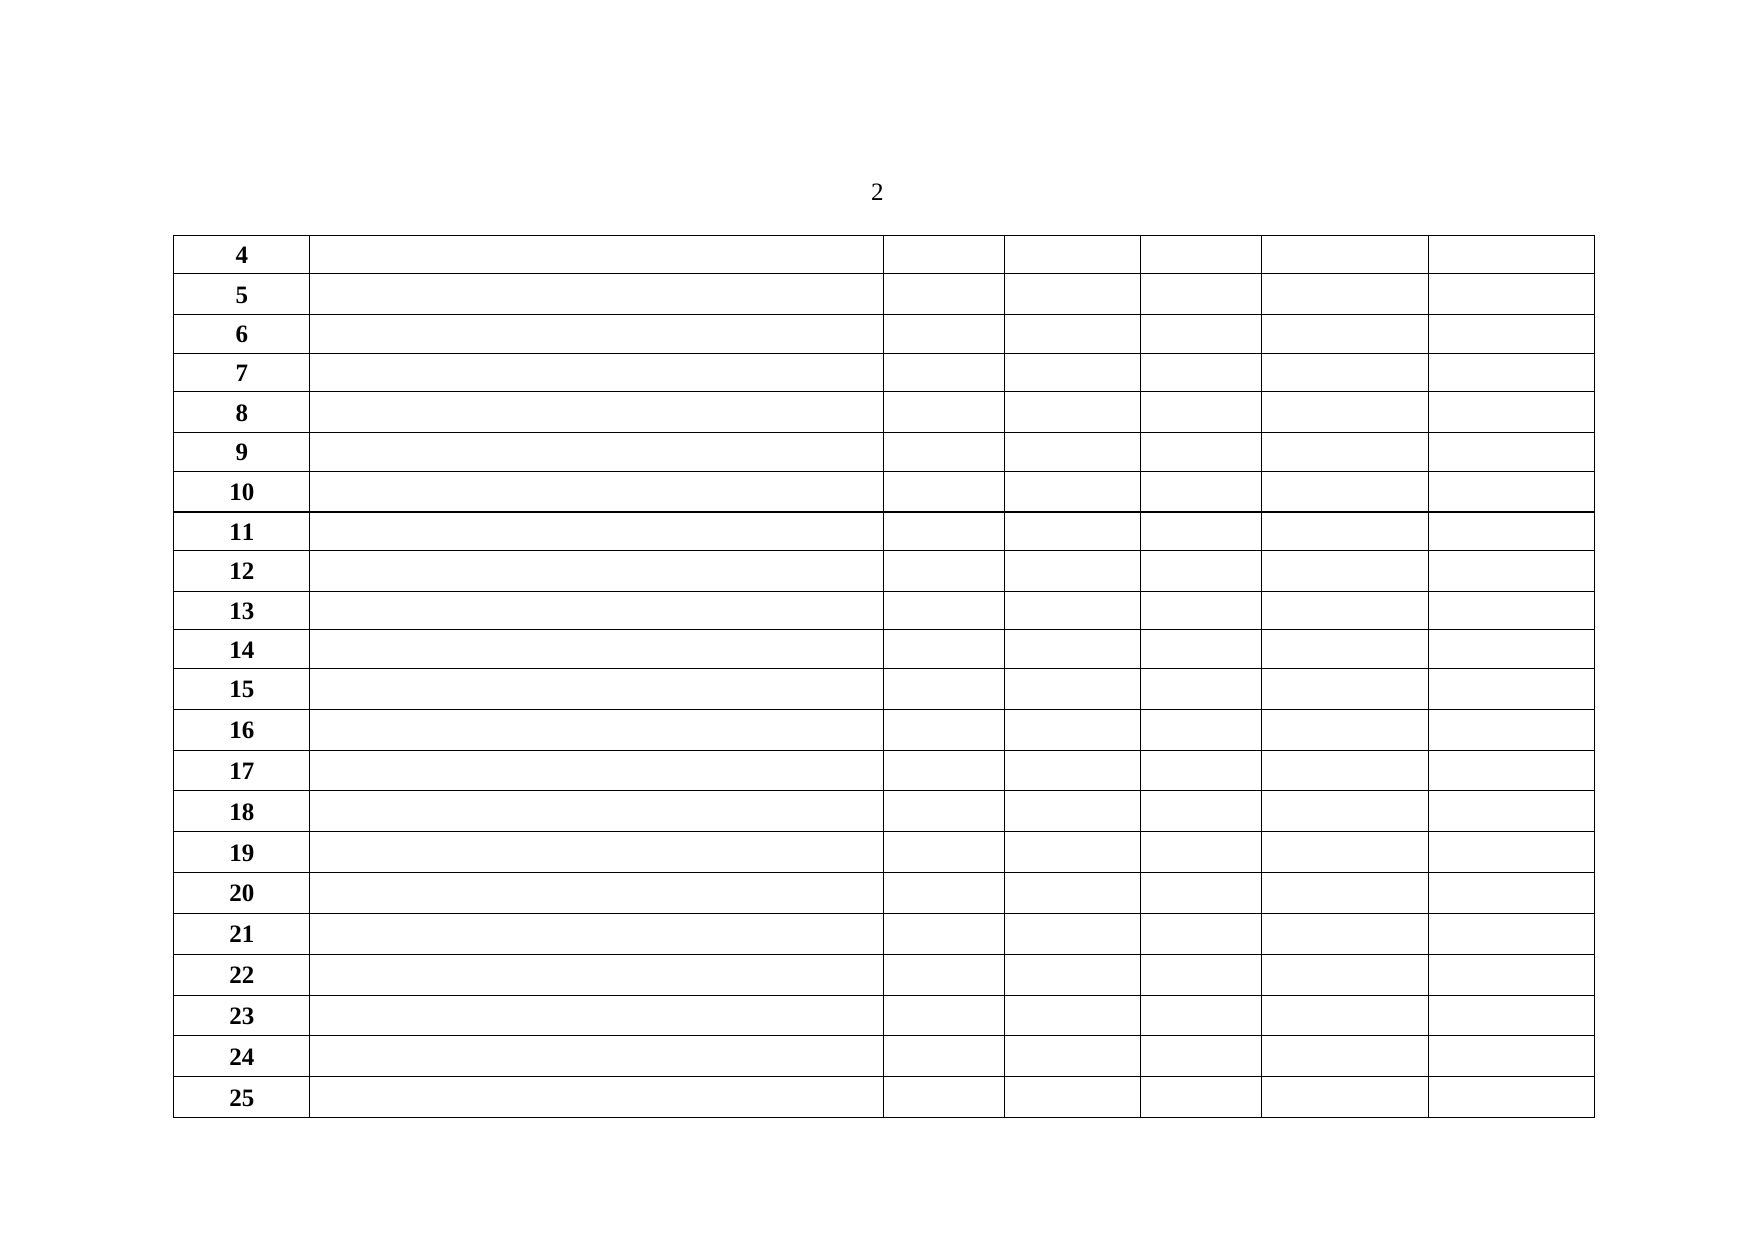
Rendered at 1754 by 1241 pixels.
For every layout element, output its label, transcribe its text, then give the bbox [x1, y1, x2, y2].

table_cell 20 [174, 873, 309, 913]
table_cell 14 [174, 630, 309, 668]
table_cell [1141, 669, 1261, 709]
table_cell [1262, 914, 1428, 954]
table_cell [1005, 791, 1140, 831]
table_cell [1141, 315, 1261, 353]
table_cell [1141, 433, 1261, 471]
table_cell 10 [174, 472, 309, 511]
table_cell [1005, 873, 1140, 913]
table_cell [1262, 710, 1428, 749]
table_cell [1141, 472, 1261, 511]
table_cell [1005, 630, 1140, 668]
table_cell [310, 710, 883, 749]
table_cell [310, 592, 883, 629]
table_cell [1262, 274, 1428, 314]
table_cell [310, 274, 883, 314]
table_cell 23 [174, 996, 309, 1035]
table_cell [884, 315, 1004, 353]
table_cell [884, 274, 1004, 314]
table_cell [1005, 354, 1140, 391]
table_cell [1005, 592, 1140, 629]
table_cell [1429, 1036, 1594, 1076]
table_cell [1141, 274, 1261, 314]
table_cell 7 [174, 354, 309, 391]
table_cell [1262, 354, 1428, 391]
table_cell [1005, 315, 1140, 353]
table_cell 9 [174, 433, 309, 471]
table_cell [1429, 914, 1594, 954]
table_cell [884, 392, 1004, 432]
table_cell [1005, 433, 1140, 471]
table_cell [884, 1036, 1004, 1076]
table_cell [1005, 1036, 1140, 1076]
table_cell 11 [174, 513, 309, 550]
table_cell [1141, 1077, 1261, 1117]
table_cell 22 [174, 955, 309, 994]
table_cell [1141, 832, 1261, 872]
table_cell [884, 354, 1004, 391]
table_cell [310, 315, 883, 353]
table_cell [1005, 751, 1140, 790]
table_cell [1262, 392, 1428, 432]
table_cell 8 [174, 392, 309, 432]
table_cell [1141, 710, 1261, 749]
table_cell [1262, 236, 1428, 273]
table_cell 5 [174, 274, 309, 314]
table_cell [1262, 592, 1428, 629]
table_cell [1005, 236, 1140, 273]
table_cell [884, 996, 1004, 1035]
table_cell [310, 1036, 883, 1076]
table_cell [1429, 236, 1594, 273]
table_cell 25 [174, 1077, 309, 1117]
table_cell [310, 630, 883, 668]
table_cell [884, 791, 1004, 831]
table_cell [1005, 513, 1140, 550]
table_cell [1262, 433, 1428, 471]
table_cell [310, 996, 883, 1035]
table_cell [310, 1077, 883, 1117]
table_cell [884, 551, 1004, 591]
table_cell 19 [174, 832, 309, 872]
table_cell [1262, 1036, 1428, 1076]
table_cell [1429, 710, 1594, 749]
table_cell [1429, 315, 1594, 353]
table_cell [884, 236, 1004, 273]
table_cell [310, 236, 883, 273]
table_cell 21 [174, 914, 309, 954]
table_cell 24 [174, 1036, 309, 1076]
table_cell [1262, 832, 1428, 872]
table_cell 13 [174, 592, 309, 629]
table_cell [1429, 955, 1594, 994]
table_cell [1005, 551, 1140, 591]
table_cell [884, 710, 1004, 749]
table_cell [310, 873, 883, 913]
table_cell [1005, 472, 1140, 511]
table_cell [884, 433, 1004, 471]
table_cell [310, 751, 883, 790]
table_cell [1141, 914, 1261, 954]
table_cell [1141, 236, 1261, 273]
table_cell [884, 955, 1004, 994]
table_cell [1141, 751, 1261, 790]
table_cell [1005, 914, 1140, 954]
table_cell [1005, 996, 1140, 1035]
table_cell [1262, 751, 1428, 790]
table_cell 15 [174, 669, 309, 709]
table_cell [1141, 791, 1261, 831]
table_cell 6 [174, 315, 309, 353]
table_cell [1262, 1077, 1428, 1117]
table_cell [884, 513, 1004, 550]
table_cell [1262, 955, 1428, 994]
table_cell [1429, 433, 1594, 471]
table_cell 16 [174, 710, 309, 749]
table_cell [1262, 996, 1428, 1035]
table_cell [1429, 274, 1594, 314]
table_cell 17 [174, 751, 309, 790]
table_cell [1005, 1077, 1140, 1117]
table_cell [1141, 873, 1261, 913]
table_cell [1141, 513, 1261, 550]
table_cell [1262, 315, 1428, 353]
table_cell [1262, 551, 1428, 591]
table_cell [884, 914, 1004, 954]
table_cell [1429, 1077, 1594, 1117]
table_cell [1005, 832, 1140, 872]
table_cell [310, 551, 883, 591]
table_cell [884, 832, 1004, 872]
table_cell [310, 955, 883, 994]
table_cell [310, 354, 883, 391]
table_cell [1262, 472, 1428, 511]
table_cell [1262, 630, 1428, 668]
table_cell [1141, 630, 1261, 668]
table_cell [884, 592, 1004, 629]
table_cell [884, 1077, 1004, 1117]
table_cell [310, 472, 883, 511]
table_cell [1141, 1036, 1261, 1076]
table_cell [884, 873, 1004, 913]
table_cell [1429, 472, 1594, 511]
table_cell [310, 392, 883, 432]
table_cell [1005, 710, 1140, 749]
table_cell [1429, 751, 1594, 790]
table_cell [1005, 955, 1140, 994]
table_cell [1429, 669, 1594, 709]
table_cell [310, 832, 883, 872]
table_cell [1141, 955, 1261, 994]
table_cell [884, 472, 1004, 511]
table_cell [884, 669, 1004, 709]
table_cell [1429, 630, 1594, 668]
table_cell [1429, 873, 1594, 913]
table_cell [310, 914, 883, 954]
table_cell [884, 630, 1004, 668]
table_cell [1005, 392, 1140, 432]
table_cell [1141, 996, 1261, 1035]
table_cell [1141, 354, 1261, 391]
table_cell [1262, 513, 1428, 550]
table_cell [1005, 274, 1140, 314]
table_cell [1262, 791, 1428, 831]
table_cell [1005, 669, 1140, 709]
table_cell [1429, 392, 1594, 432]
table_cell [1262, 873, 1428, 913]
table_cell [1141, 551, 1261, 591]
table_cell [1429, 551, 1594, 591]
table_cell [1429, 513, 1594, 550]
table_cell [310, 513, 883, 550]
table_cell [884, 751, 1004, 790]
table_cell 18 [174, 791, 309, 831]
table_cell [1429, 832, 1594, 872]
table_cell [1141, 592, 1261, 629]
table_cell [1429, 354, 1594, 391]
table_cell [1429, 791, 1594, 831]
table_cell [310, 669, 883, 709]
table_cell [1141, 392, 1261, 432]
table_cell [310, 791, 883, 831]
table_cell [310, 433, 883, 471]
table_cell 4 [174, 236, 309, 273]
table_cell [1262, 669, 1428, 709]
table_cell [1429, 592, 1594, 629]
table_cell 12 [174, 551, 309, 591]
table_cell [1429, 996, 1594, 1035]
